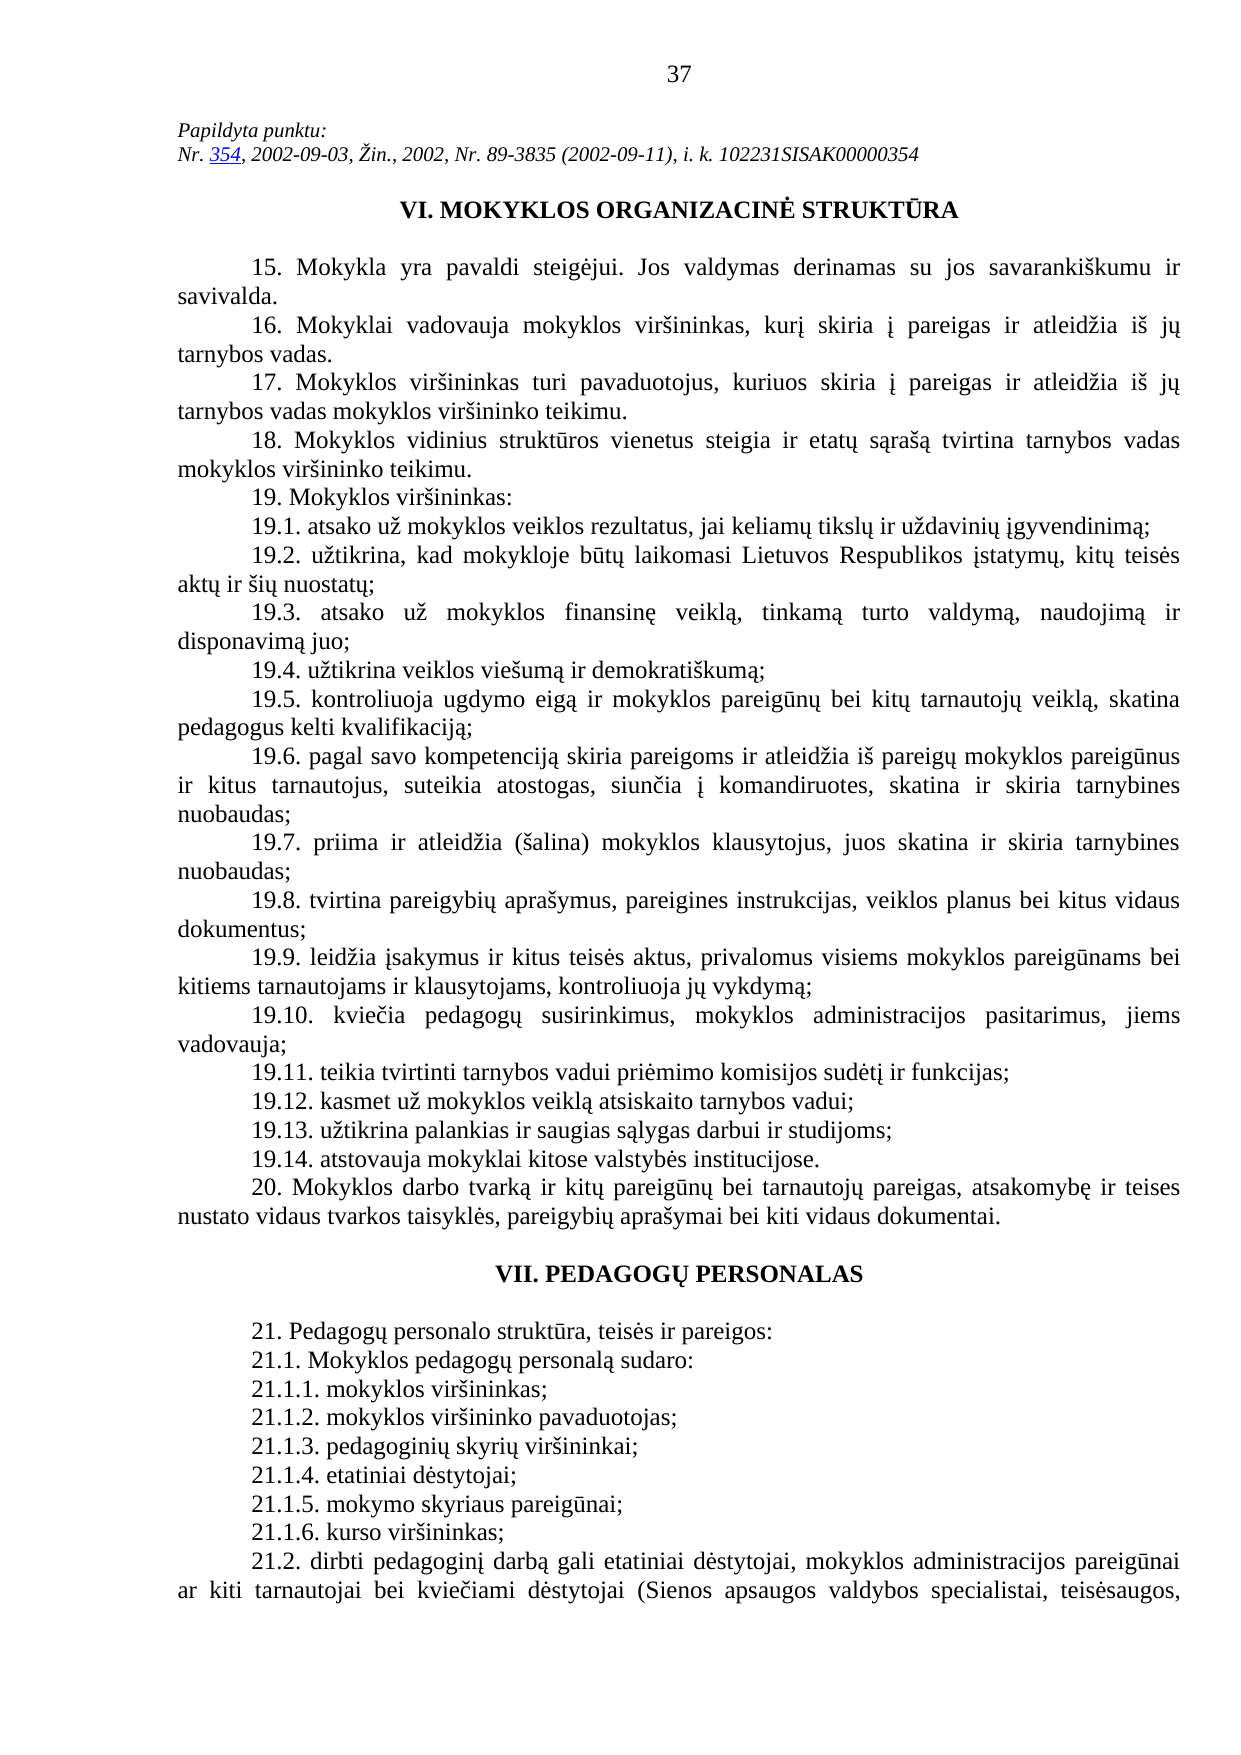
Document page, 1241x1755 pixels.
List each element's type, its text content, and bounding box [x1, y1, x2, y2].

text 19.11. teikia tvirtinti tarnybos vadui priėmimo komisijos sudėtį ir funkcijas; [177, 1057, 1181, 1086]
text 19.8. tvirtina pareigybių aprašymus, pareigines instrukcijas, veiklos planus bei kitus vidaus dokumentus; [177, 885, 1181, 942]
text 19. Mokyklos viršininkas: [177, 482, 1181, 511]
text 15. Mokykla yra pavaldi steigėjui. Jos valdymas derinamas su jos savarankiškumu ir savivalda. [177, 252, 1181, 310]
text 19.3. atsako už mokyklos finansinę veiklą, tinkamą turto valdymą, naudojimą ir disponavimą juo; [177, 597, 1181, 655]
text 19.13. užtikrina palankias ir saugias sąlygas darbui ir studijoms; [177, 1115, 1181, 1144]
text 21.1.2. mokyklos viršininko pavaduotojas; [177, 1402, 1181, 1431]
text 21. Pedagogų personalo struktūra, teisės ir pareigos: [177, 1316, 1181, 1345]
text 19.1. atsako už mokyklos veiklos rezultatus, jai keliamų tikslų ir uždavinių įgyvendinimą; [177, 511, 1181, 540]
text 19.10. kviečia pedagogų susirinkimus, mokyklos administracijos pasitarimus, jiems vadovauja; [177, 1000, 1181, 1057]
text 21.1.5. mokymo skyriaus pareigūnai; [177, 1489, 1181, 1517]
text 19.2. užtikrina, kad mokykloje būtų laikomasi Lietuvos Respublikos įstatymų, kitų teisės aktų ir šių nuostatų; [177, 540, 1181, 597]
text 21.1.4. etatiniai dėstytojai; [177, 1460, 1181, 1489]
text 19.9. leidžia įsakymus ir kitus teisės aktus, privalomus visiems mokyklos pareigūnams bei kitiems tarnautojams ir klausytojams, kontroliuoja jų vykdymą; [177, 942, 1181, 1000]
text 21.2. dirbti pedagoginį darbą gali etatiniai dėstytojai, mokyklos administracijos pareigūnai ar kiti tarnautojai bei kviečiami dėstytojai (Sienos apsaugos valdybos specialistai, teisėsaugos, [177, 1546, 1181, 1604]
text 20. Mokyklos darbo tvarką ir kitų pareigūnų bei tarnautojų pareigas, atsakomybę ir teises nustato vidaus tvarkos taisyklės, pareigybių aprašymai bei kiti vidaus dokumentai. [177, 1172, 1181, 1230]
text 21.1.6. kurso viršininkas; [177, 1517, 1181, 1546]
text 19.12. kasmet už mokyklos veiklą atsiskaito tarnybos vadui; [177, 1086, 1181, 1115]
text 16. Mokyklai vadovauja mokyklos viršininkas, kurį skiria į pareigas ir atleidžia iš jų tarnybos vadas. [177, 310, 1181, 367]
text 17. Mokyklos viršininkas turi pavaduotojus, kuriuos skiria į pareigas ir atleidžia iš jų tarnybos vadas mokyklos viršininko teikimu. [177, 367, 1181, 425]
text 19.4. užtikrina veiklos viešumą ir demokratiškumą; [177, 655, 1181, 684]
text 21.1. Mokyklos pedagogų personalą sudaro: [177, 1345, 1181, 1374]
text Nr. 354, 2002-09-03, Žin., 2002, Nr. 89-3835 (2002-09-11), i. k. 102231SISAK00000354 [177, 142, 1181, 166]
text 18. Mokyklos vidinius struktūros vienetus steigia ir etatų sąrašą tvirtina tarnybos vadas mokyklos viršininko teikimu. [177, 425, 1181, 482]
text Papildyta punktu: [177, 118, 1181, 142]
text 19.5. kontroliuoja ugdymo eigą ir mokyklos pareigūnų bei kitų tarnautojų veiklą, skatina pedagogus kelti kvalifikaciją; [177, 684, 1181, 741]
text 19.7. priima ir atleidžia (šalina) mokyklos klausytojus, juos skatina ir skiria tarnybines nuobaudas; [177, 827, 1181, 885]
text 21.1.3. pedagoginių skyrių viršininkai; [177, 1431, 1181, 1460]
text 19.6. pagal savo kompetenciją skiria pareigoms ir atleidžia iš pareigų mokyklos pareigūnus ir kitus tarnautojus, suteikia atostogas, siunčia į komandiruotes, skatina ir skiria tarnybines nuobaudas; [177, 741, 1181, 827]
text VI. MOKYKLOS ORGANIZACINĖ STRUKTŪRA [177, 195, 1181, 224]
text 19.14. atstovauja mokyklai kitose valstybės institucijose. [177, 1144, 1181, 1172]
text 21.1.1. mokyklos viršininkas; [177, 1374, 1181, 1402]
text VII. PEDAGOGŲ PERSONALAS [177, 1259, 1181, 1287]
